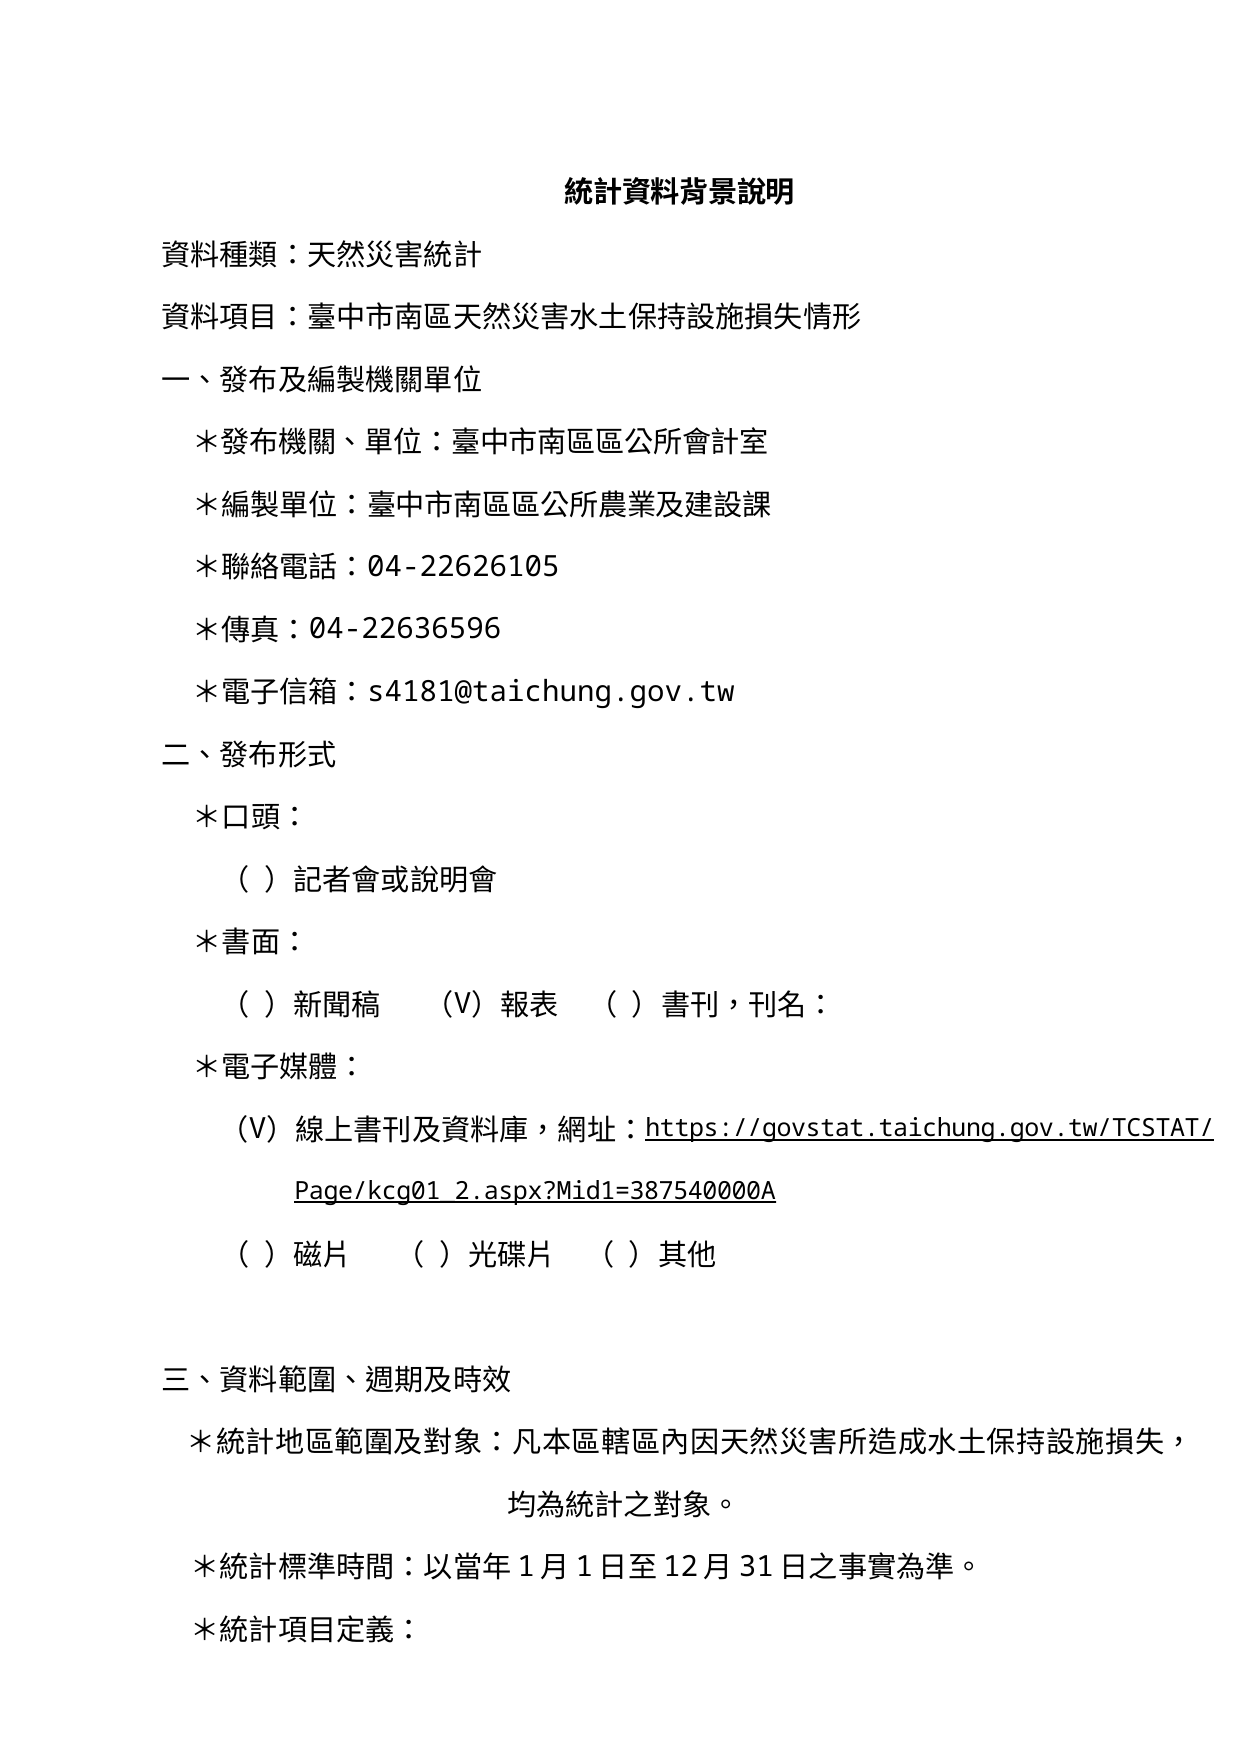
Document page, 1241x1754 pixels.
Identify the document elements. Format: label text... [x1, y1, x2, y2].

table_header 統計資料背景說明 資料種類：天然災害統計 資料項目：臺中市南區天然災害水土保持設施損失情形 一、發布及編製機關單位 ＊發布機關、單位：臺中市南區區公所會計室 ＊編製單位：臺中市南區區公所農業及建設課 ＊聯絡電話：04-22626105 ＊傳真：04-22636596 ＊電子信箱：s4181@taichung.gov.tw 二、發布形式 口頭： （ ）記者會或說明會 書面： （ ）新聞稿 （V）報表 （ ）書刊，刊名： ＊電子媒體： （V）線上書刊及資料庫，網址：https://govstat.taichung.gov.tw/TCSTAT/Page/kcg01_2.aspx?Mid1=387540000A （ ）磁片 （ ）光碟片 （ ）其他 三、資料範圍、週期及時效 ＊統計地區範圍及對象：凡本區轄區內因天然災害所造成水土保持設施損失，均為統計之對象。 ＊統計標準時間：以當年1月1日至12月31日之事實為準。 ＊統計項目定義： （一）災害種類：指地震、颱風、水災及其他災害等天然災害。 （二）搶修（復建）經費：指遭受天然災害損害之水土保持設施搶修（復建） 經費，依設施項目分為農路、治山防災設施及一般水土保持設施等搶修（復建）經費。 （三）一般水土保持設施：指治山防災除外之一般水土保持設施。 ＊統計單位：新臺幣千元 ＊統計分類：按災害種類、發生時間及搶修（復建）經費等統計之。 ＊發布週期：年 ＊時效：1個月 ＊資料變革：無 四、公開資料發布訊息 ＊預告發布日期：每年終了1個月。(原訂預告發布日期如遇例假日或國定假日則延至下一個工作日發布) ＊同步發送單位：臺中市政府主計處 五、資料品質 ＊統計指標編製方法與資料來源說明：本所農業及建設課依據水土保持及農路維護小型工程決算書資料編製。 ＊統計資料交叉查核及確保資料合理性之機制：由電腦系統自動進行加總交叉查核。 六、須注意及預定改變之事項：表號 11260-90-04-3 七、其他事項：無 [150, 148, 1209, 1648]
